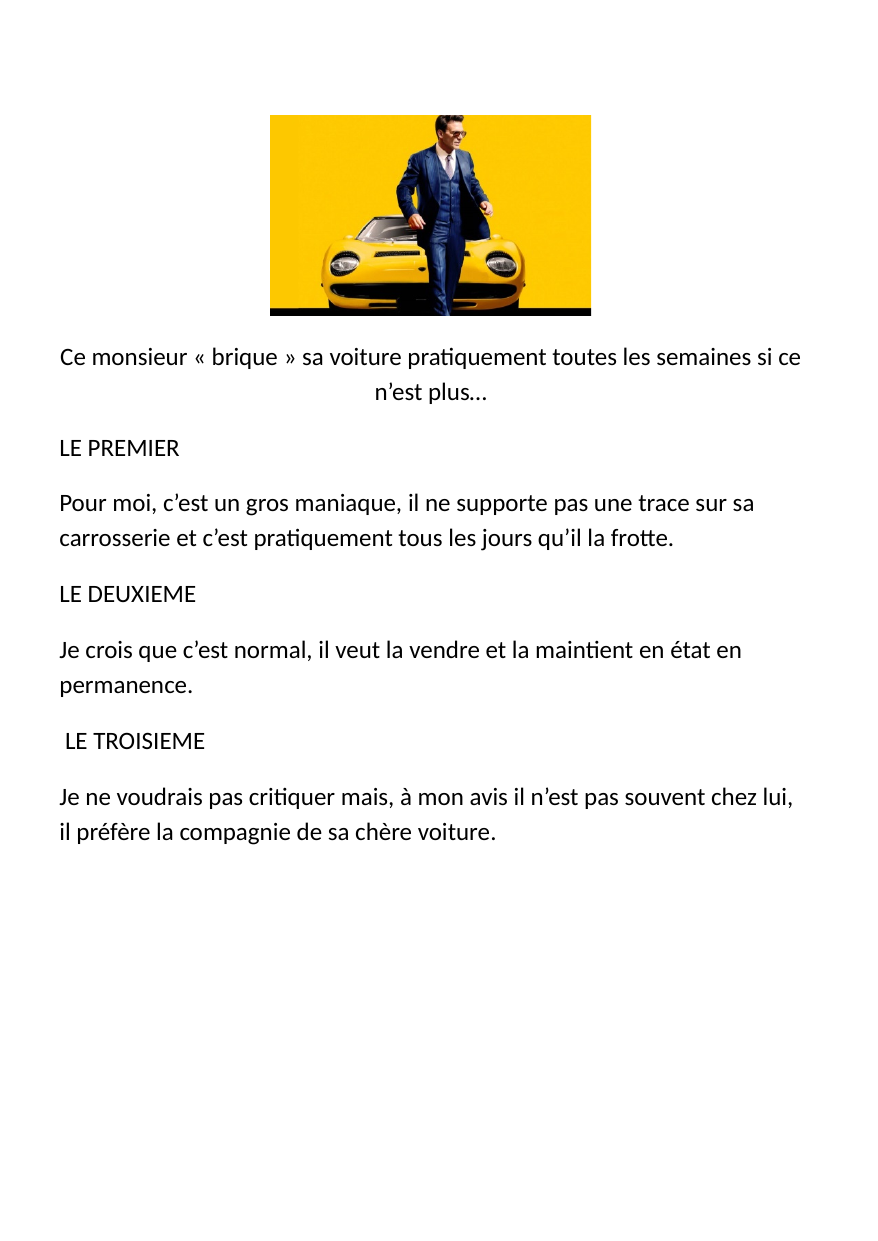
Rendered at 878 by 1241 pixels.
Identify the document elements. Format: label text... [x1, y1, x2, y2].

text LE DEUXIEME [59, 578, 802, 609]
text Je ne voudrais pas critiquer mais, à mon avis il n’est pas souvent chez lui, il préfère la compagnie de sa chère voiture. [59, 781, 802, 846]
text Ce monsieur « brique » sa voiture pratiquement toutes les semaines si ce n’est plus… [59, 341, 802, 406]
text LE PREMIER [59, 432, 802, 462]
text Pour moi, c’est un gros maniaque, il ne supporte pas une trace sur sa carrosserie et c’est pratiquement tous les jours qu’il la frotte. [59, 488, 802, 553]
text Je crois que c’est normal, il veut la vendre et la maintient en état en permanence. [59, 634, 802, 700]
picture [270, 115, 592, 316]
text LE TROISIEME [59, 725, 802, 756]
